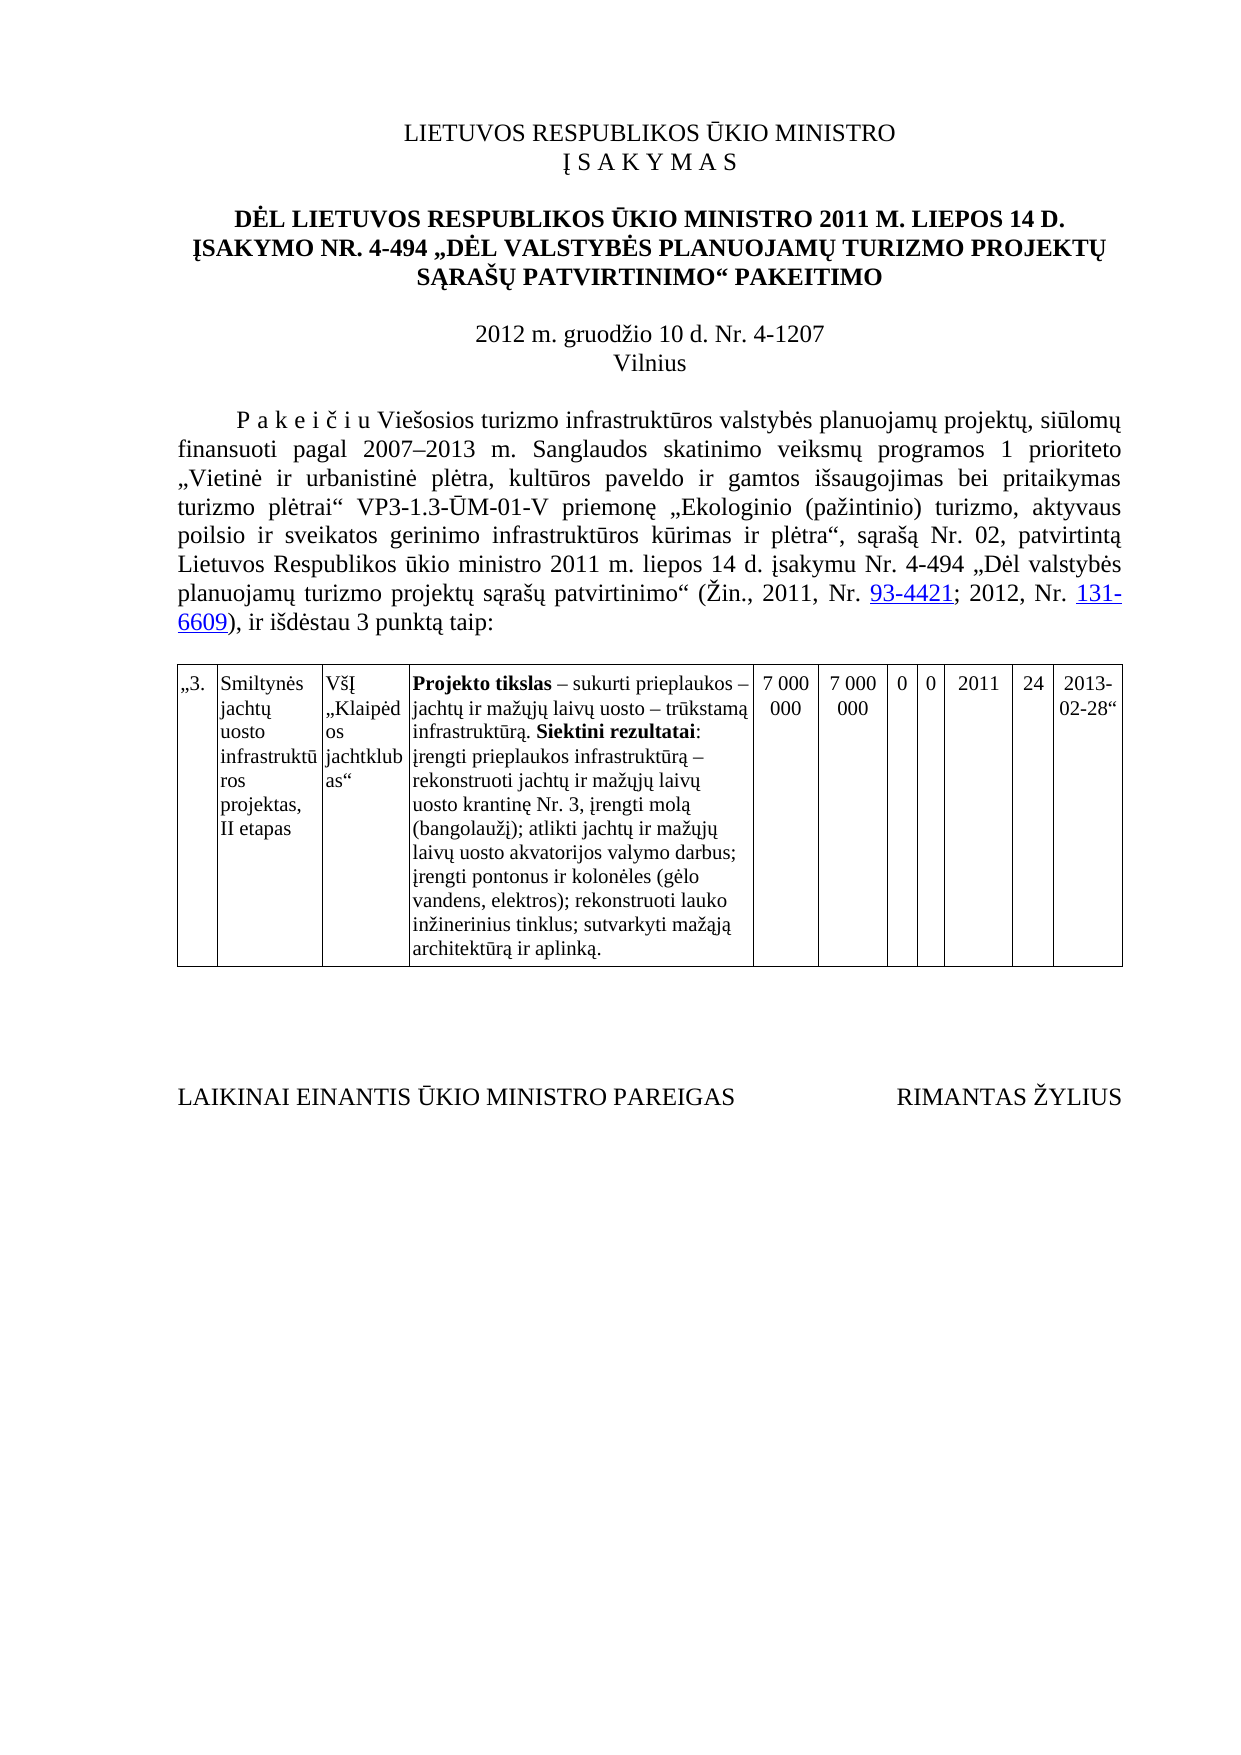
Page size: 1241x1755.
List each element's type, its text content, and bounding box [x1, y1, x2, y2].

text Laikinai einantis ūkio ministro pareigas Rimantas Žylius [177, 1082, 1122, 1111]
table_header 2013-02-28“ [1054, 665, 1122, 966]
text dėl lietuvos respublikos ūkio ministro 2011 m. liepos 14 d. įsakymo Nr. 4-494 „DĖL valstybės planuojamų turizmo projektų sąrašų patvirtinimo“ pakeitimo [177, 204, 1122, 291]
table_header 0 [918, 665, 944, 966]
table_header 2011 [945, 665, 1012, 966]
text 2012 m. gruodžio 10 d. Nr. 4-1207 [177, 319, 1122, 348]
text LIETUVOS RESPUBLIKOS ŪKIO MINISTRO [177, 118, 1122, 147]
table_header Smiltynės jachtų uosto infrastruktūros projektas, II etapas [218, 665, 322, 966]
table_header 7 000 000 [819, 665, 887, 966]
text P a k e i č i u Viešosios turizmo infrastruktūros valstybės planuojamų projektų, siūlomų finansuoti pagal 2007–2013 m. Sanglaudos skatinimo veiksmų programos 1 prioriteto „Vietinė ir urbanistinė plėtra, kultūros paveldo ir gamtos išsaugojimas bei pritaikymas turizmo plėtrai“ VP3-1.3-ŪM-01-V priemonę „Ekologinio (pažintinio) turizmo, aktyvaus poilsio ir sveikatos gerinimo infrastruktūros kūrimas ir plėtra“, sąrašą Nr. 02, patvirtintą Lietuvos Respublikos ūkio ministro 2011 m. liepos 14 d. įsakymu Nr. 4-494 „Dėl valstybės planuojamų turizmo projektų sąrašų patvirtinimo“ (Žin., 2011, Nr. 93-4421; 2012, Nr. 131-6609), ir išdėstau 3 punktą taip: [177, 406, 1122, 636]
table_header „3. [178, 665, 217, 966]
table_header 7 000 000 [754, 665, 818, 966]
table_header VšĮ „Klaipėdos jachtklubas“ [323, 665, 409, 966]
table_header Projekto tikslas – sukurti prieplaukos – jachtų ir mažųjų laivų uosto – trūkstamą infrastruktūrą. Siektini rezultatai: įrengti prieplaukos infrastruktūrą – rekonstruoti jachtų ir mažųjų laivų uosto krantinę Nr. 3, įrengti molą (bangolaužį); atlikti jachtų ir mažųjų laivų uosto akvatorijos valymo darbus; įrengti pontonus ir kolonėles (gėlo vandens, elektros); rekonstruoti lauko inžinerinius tinklus; sutvarkyti mažąją architektūrą ir aplinką. [410, 665, 753, 966]
text Vilnius [177, 348, 1122, 377]
table_header 24 [1013, 665, 1053, 966]
table_header 0 [888, 665, 917, 966]
text į s a k y m a s [177, 147, 1122, 176]
